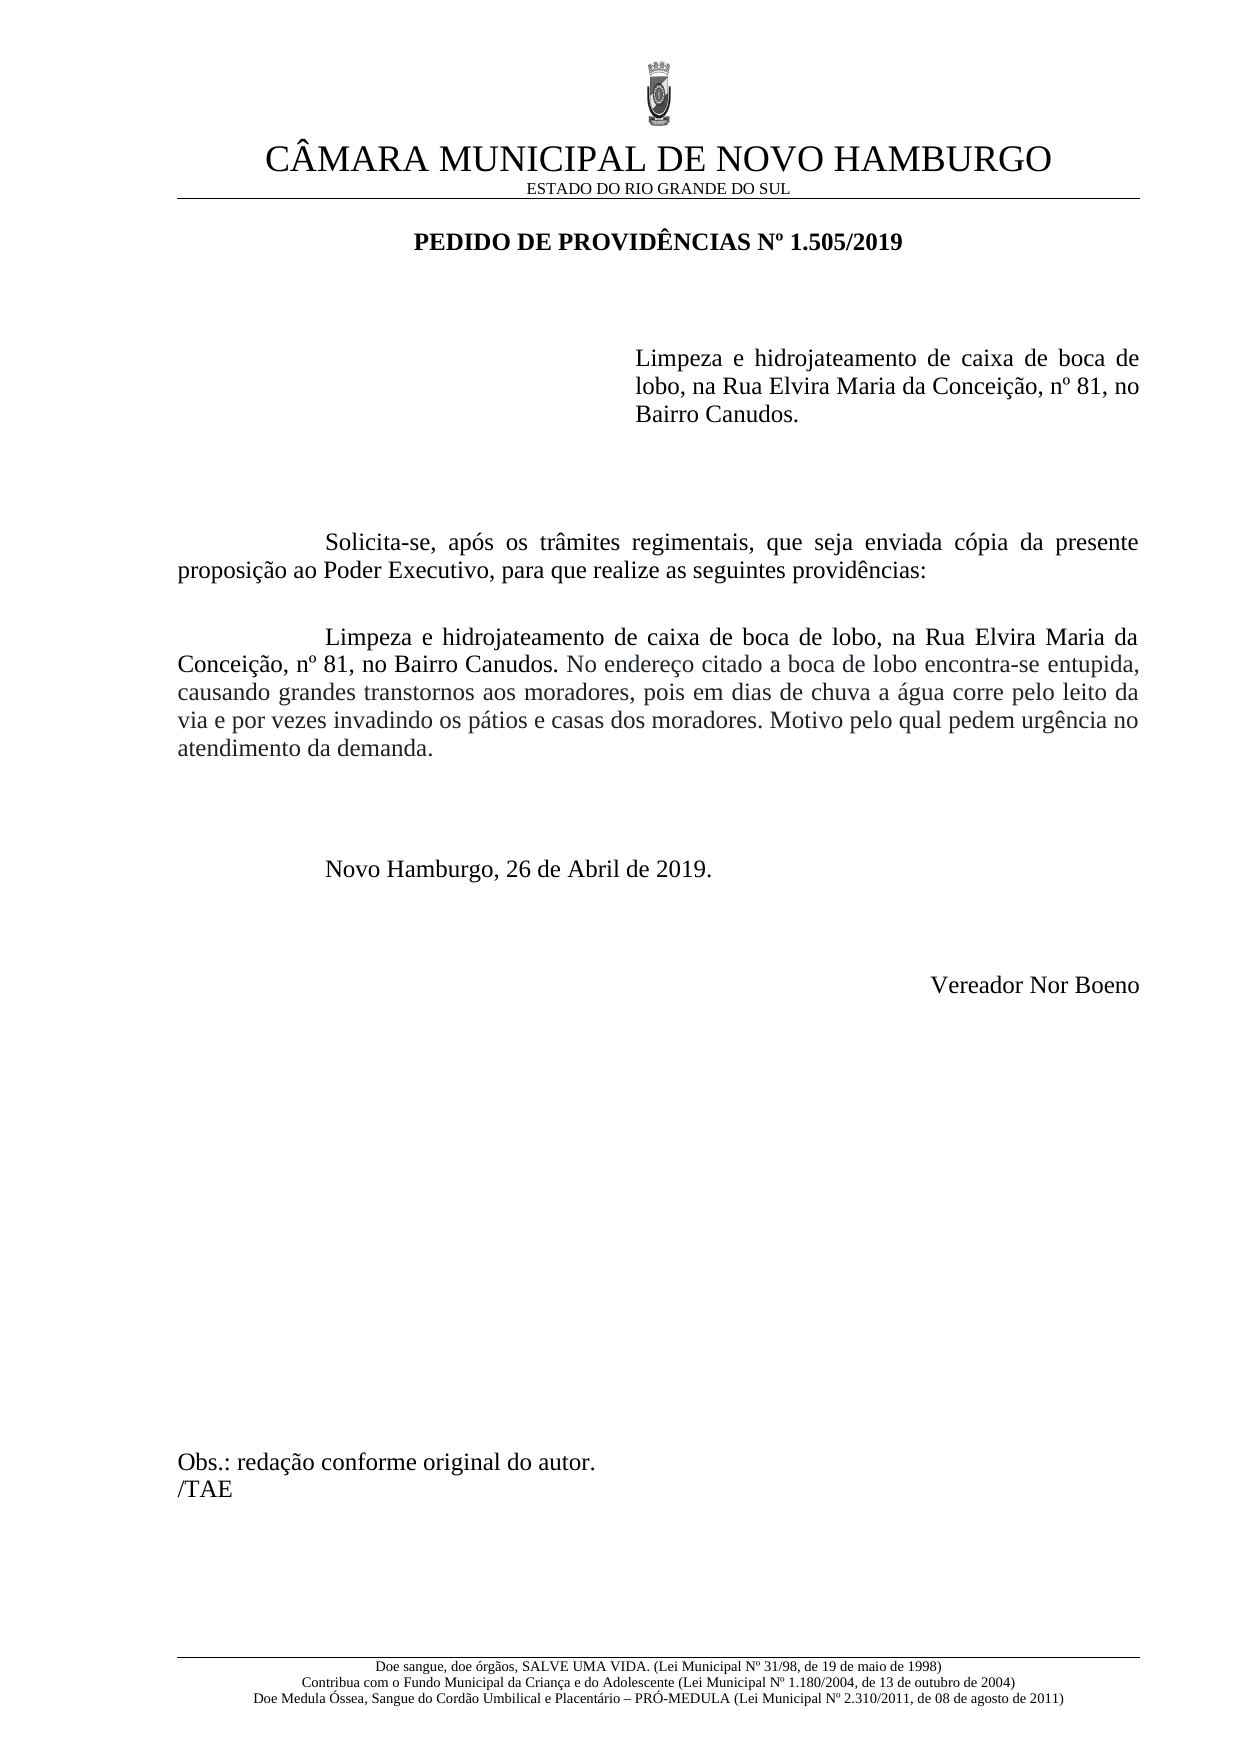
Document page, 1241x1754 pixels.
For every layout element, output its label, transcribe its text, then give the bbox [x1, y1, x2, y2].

text PEDIDO DE PROVIDÊNCIAS Nº 1.505/2019 [177, 228, 1140, 256]
text Solicita-se, após os trâmites regimentais, que seja enviada cópia da presente proposição ao Poder Executivo, para que realize as seguintes providências: [177, 528, 1140, 583]
text Limpeza e hidrojateamento de caixa de boca de lobo, na Rua Elvira Maria da Conceição, nº 81, no Bairro Canudos. [635, 344, 1140, 428]
text Limpeza e hidrojateamento de caixa de boca de lobo, na Rua Elvira Maria da Conceição, nº 81, no Bairro Canudos. No endereço citado a boca de lobo encontra-se entupida, causando grandes transtornos aos moradores, pois em dias de chuva a água corre pelo leito da via e por vezes invadindo os pátios e casas dos moradores. Motivo pelo qual pedem urgência no atendimento da demanda. [177, 623, 1140, 761]
text Obs.: redação conforme original do autor. [177, 1448, 1140, 1475]
text Vereador Nor Boeno [177, 971, 1140, 999]
text Novo Hamburgo, 26 de Abril de 2019. [177, 855, 1140, 883]
text /TAE [177, 1475, 1140, 1503]
